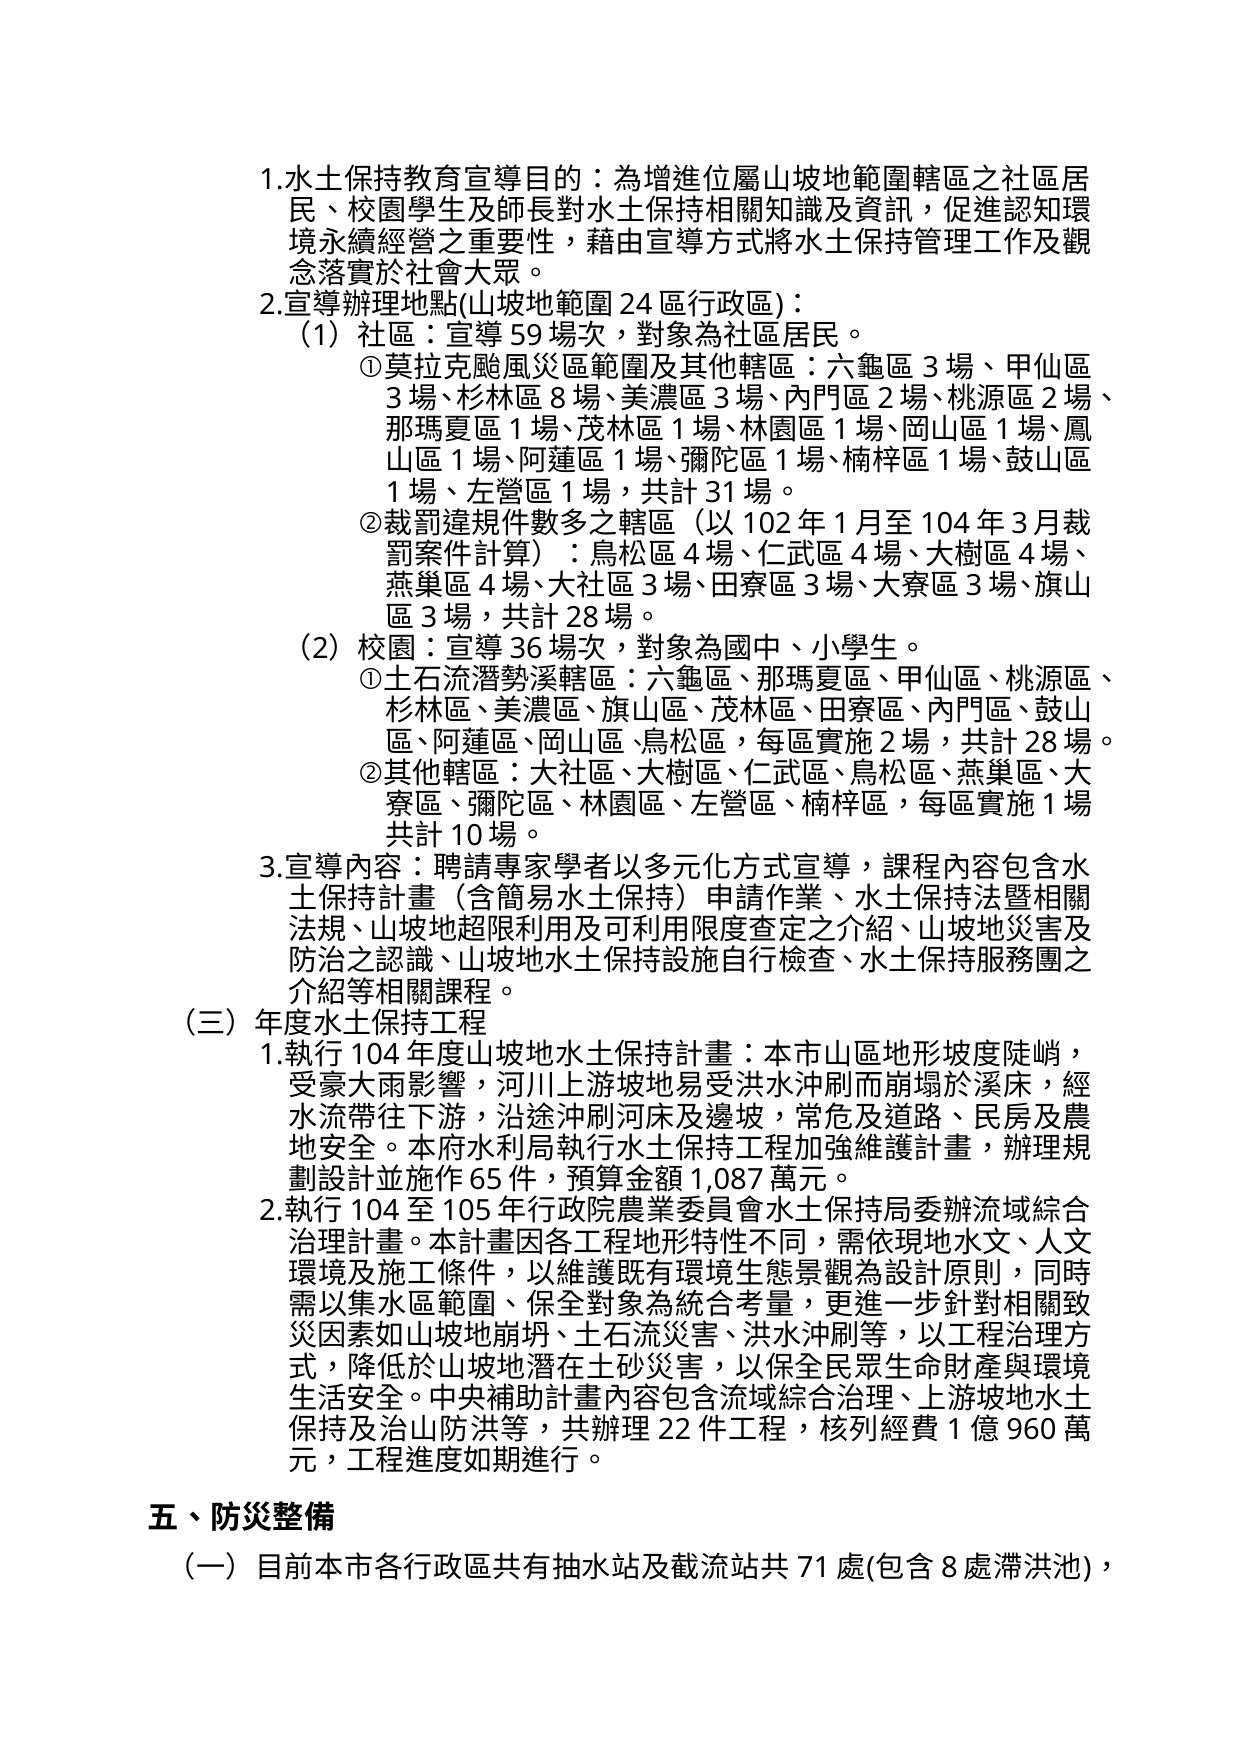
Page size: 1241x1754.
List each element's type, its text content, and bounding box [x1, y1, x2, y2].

text （2）校園：宣導36場次，對象為國中、小學生。 [283, 633, 1092, 664]
text 莫拉克颱風災區範圍及其他轄區：六龜區3場、甲仙區3場、杉林區8場、美濃區3場、內門區2場、桃源區2場、那瑪夏區1場、茂林區1場、林園區1場、岡山區1場、鳳山區1場、阿蓮區1場、彌陀區1場、楠梓區1場、鼓山區1場、左營區1場，共計31場。 [358, 352, 1092, 508]
text （一）目前本市各行政區共有抽水站及截流站共71處(包含8處滯洪池)，抽水站量可達222.04CMS，另設置水閘門247處及11處簡易式抽水機房，以因應汛期之防洪所需。為使各抽水站、截流站、滯洪池及車行地下道之正常運作，104年度編列截匯流站設備維護保養費6,742萬1,000元，防洪維護設施及機械設備養護費4,130萬8,400元，辦理各項機電設備之維護工作，目前均委託廠商依契約正常執行中，並請廠商依所訂定之維護檢查機制，按月、季進行汛期前或年度所需之保養工作，以確保各機電設備之正常運作。經104年520豪大雨、蓮花颱風、蘇迪勒颱風、0831豪大雨、0907豪大雨及杜鵑颱風考驗，各抽水站及截流站運作情況良好。 [166, 1552, 1092, 1583]
text 2.執行104至105年行政院農業委員會水土保持局委辦流域綜合治理計畫。本計畫因各工程地形特性不同，需依現地水文、人文環境及施工條件，以維護既有環境生態景觀為設計原則，同時需以集水區範圍、保全對象為統合考量，更進一步針對相關致災因素如山坡地崩坍、土石流災害、洪水沖刷等，以工程治理方式，降低於山坡地潛在土砂災害，以保全民眾生命財產與環境生活安全。中央補助計畫內容包含流域綜合治理、上游坡地水土保持及治山防洪等，共辦理22件工程，核列經費1億960萬元，工程進度如期進行。 [259, 1196, 1092, 1477]
text 1.執行104年度山坡地水土保持計畫：本市山區地形坡度陡峭，受豪大雨影響，河川上游坡地易受洪水沖刷而崩塌於溪床，經水流帶往下游，沿途沖刷河床及邊坡，常危及道路、民房及農地安全。本府水利局執行水土保持工程加強維護計畫，辦理規劃設計並施作65件，預算金額1,087萬元。 [259, 1039, 1092, 1196]
text 2.宣導辦理地點(山坡地範圍24區行政區)： [259, 289, 1092, 321]
text 土石流潛勢溪轄區：六龜區、那瑪夏區、甲仙區、桃源區、杉林區、美濃區、旗山區、茂林區、田寮區、內門區、鼓山區、阿蓮區、岡山區、鳥松區，每區實施2場，共計28場。 [358, 664, 1092, 758]
text 五、防災整備 [148, 1477, 1092, 1552]
text 3.宣導內容：聘請專家學者以多元化方式宣導，課程內容包含水土保持計畫（含簡易水土保持）申請作業、水土保持法暨相關法規、山坡地超限利用及可利用限度查定之介紹、山坡地災害及防治之認識、山坡地水土保持設施自行檢查、水土保持服務團之介紹等相關課程。 [259, 852, 1092, 1008]
text 裁罰違規件數多之轄區（以102年1月至104年3月裁罰案件計算）：鳥松區4場、仁武區4場、大樹區4場、燕巢區4場、大社區3場、田寮區3場、大寮區3場、旗山區3場，共計28場。 [358, 508, 1092, 633]
text （1）社區：宣導59場次，對象為社區居民。 [283, 321, 1092, 352]
text （三）年度水土保持工程 [148, 1008, 1092, 1039]
text 其他轄區：大社區、大樹區、仁武區、鳥松區、燕巢區、大寮區、彌陀區、林園區、左營區、楠梓區，每區實施1場，共計10場。 [358, 758, 1092, 852]
text 1.水土保持教育宣導目的：為增進位屬山坡地範圍轄區之社區居民、校園學生及師長對水土保持相關知識及資訊，促進認知環境永續經營之重要性，藉由宣導方式將水土保持管理工作及觀念落實於社會大眾。 [259, 164, 1092, 289]
